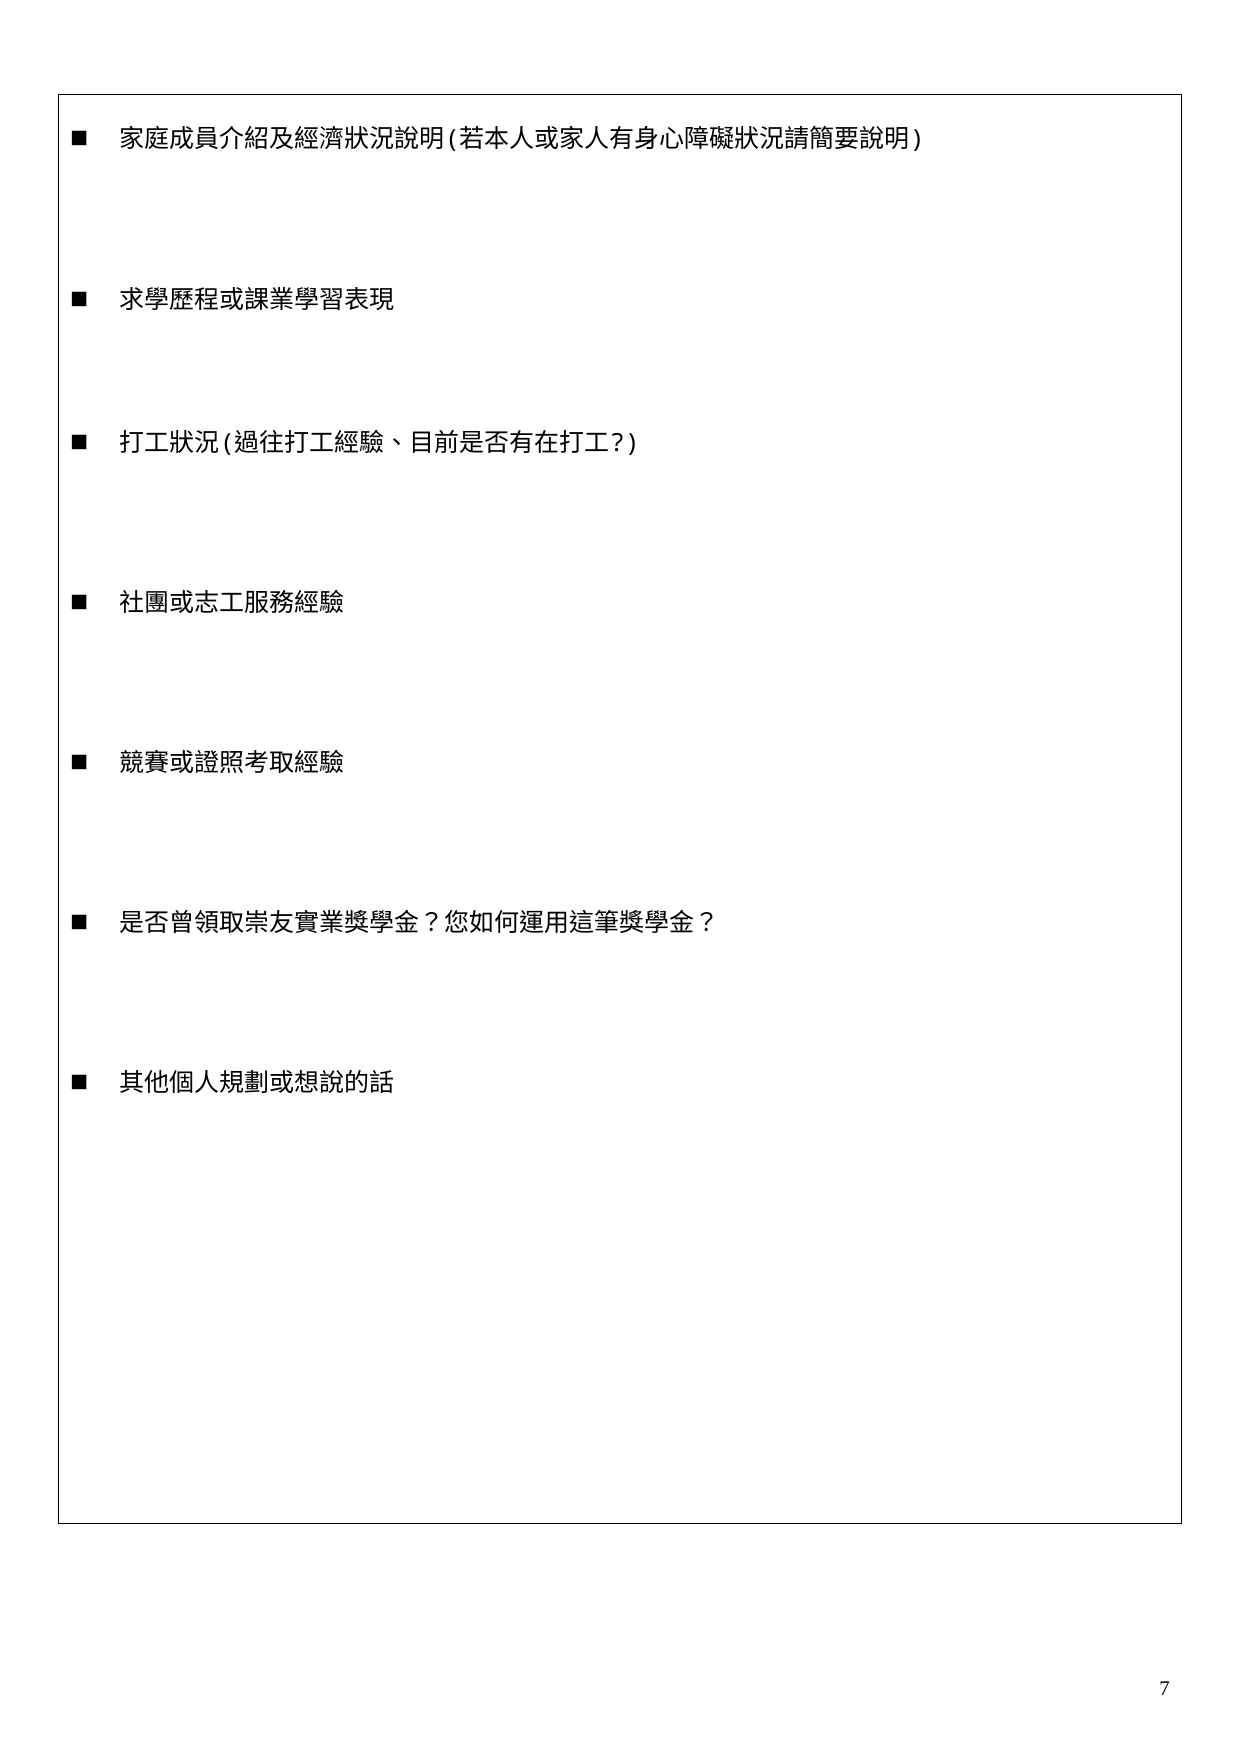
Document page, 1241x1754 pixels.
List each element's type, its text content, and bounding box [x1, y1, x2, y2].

table_cell 家庭成員介紹及經濟狀況說明(若本人或家人有身心障礙狀況請簡要說明) 求學歷程或課業學習表現 打工狀況(過往打工經驗、目前是否有在打工?) 社團或志工服務經驗 競賽或證照考取經驗 是否曾領取崇友實業獎學金？您如何運用這筆獎學金？ 其他個人規劃或想說的話 [59, 95, 1181, 1523]
